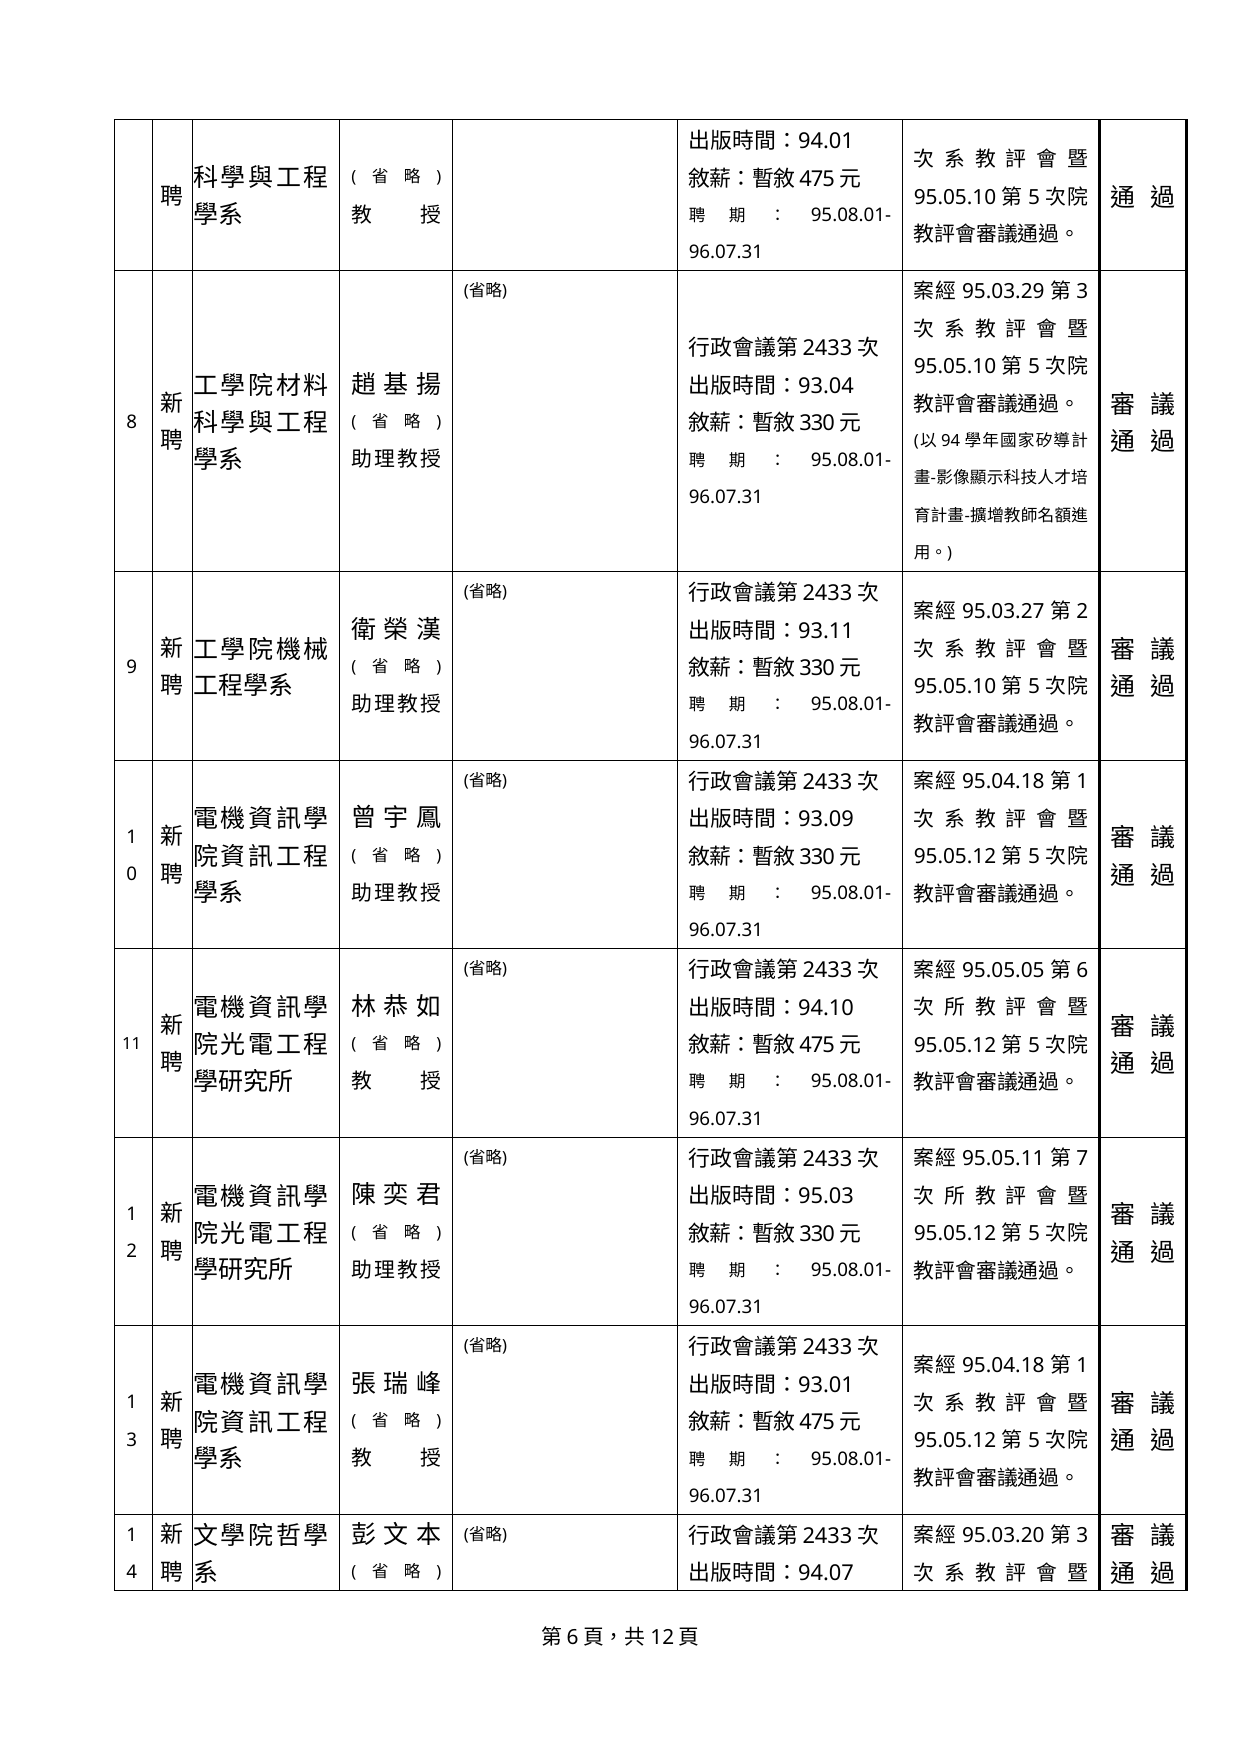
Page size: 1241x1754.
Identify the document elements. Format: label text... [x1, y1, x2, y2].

table_cell 電機資訊學院資訊工程學系 [193, 1326, 339, 1514]
table_cell 行政會議第2433次 出版時間：93.11 敘薪：暫敘330元 聘期：95.08.01-96.07.31 [678, 572, 902, 760]
table_cell 10 [115, 761, 152, 948]
table_cell 衛榮漢 (省略) 助理教授 [340, 572, 452, 760]
table_cell 14 [115, 1515, 152, 1590]
table_cell 陳奕君 (省略) 助理教授 [340, 1138, 452, 1325]
table_cell 審議通過 [1101, 271, 1185, 571]
table_cell (省略) [453, 1515, 677, 1590]
table_cell 工學院機械工程學系 [193, 572, 339, 760]
table_cell 聘 [153, 120, 192, 270]
table_cell 行政會議第2433次 出版時間：94.10 敘薪：暫敘475元 聘期：95.08.01-96.07.31 [678, 949, 902, 1137]
table_cell 出版時間：94.01 敘薪：暫敘475元 聘期：95.08.01-96.07.31 [678, 120, 902, 270]
table_cell 行政會議第2433次 出版時間：93.04 敘薪：暫敘330元 聘期：95.08.01-96.07.31 [678, 271, 902, 571]
table_cell (省略) [453, 1138, 677, 1325]
table_cell 案經95.05.11第7次所教評會暨95.05.12第5次院教評會審議通過。 [903, 1138, 1098, 1325]
table_cell 新聘 [153, 1515, 192, 1590]
table_cell 新聘 [153, 1138, 192, 1325]
table_cell 11 [115, 949, 152, 1137]
table_cell 8 [115, 271, 152, 571]
table_cell 次系教評會暨95.05.10第5次院教評會審議通過。 [903, 120, 1098, 270]
table_cell (省略) [453, 271, 677, 571]
table_cell 新聘 [153, 761, 192, 948]
table_cell 電機資訊學院資訊工程學系 [193, 761, 339, 948]
table_cell 林恭如 (省略) 教授 [340, 949, 452, 1137]
table_cell 審議通過 [1101, 761, 1185, 948]
table_cell 行政會議第2433次 出版時間：93.01 敘薪：暫敘475元 聘期：95.08.01-96.07.31 [678, 1326, 902, 1514]
table_cell 審議通過 [1101, 572, 1185, 760]
table_cell 案經95.03.20第3次系教評會暨 [903, 1515, 1098, 1590]
table_cell 行政會議第2433次 出版時間：95.03 敘薪：暫敘330元 聘期：95.08.01-96.07.31 [678, 1138, 902, 1325]
table_cell 審議通過 [1101, 1515, 1185, 1590]
table_cell [115, 120, 152, 270]
table_cell 新聘 [153, 271, 192, 571]
table_cell 審議通過 [1101, 1326, 1185, 1514]
table_cell 電機資訊學院光電工程學研究所 [193, 949, 339, 1137]
table_cell 行政會議第2433次 出版時間：93.09 敘薪：暫敘330元 聘期：95.08.01-96.07.31 [678, 761, 902, 948]
table_cell 案經95.04.18第1次系教評會暨95.05.12第5次院教評會審議通過。 [903, 1326, 1098, 1514]
table_cell 文學院哲學系 [193, 1515, 339, 1590]
table_cell 9 [115, 572, 152, 760]
table_cell 12 [115, 1138, 152, 1325]
table_cell [453, 120, 677, 270]
table_cell 張瑞峰 (省略) 教授 [340, 1326, 452, 1514]
table_cell (省略) [453, 761, 677, 948]
table_cell 彭文本 (省略) [340, 1515, 452, 1590]
table_cell (省略) 教授 [340, 120, 452, 270]
table_cell 案經95.05.05第6次所教評會暨95.05.12第5次院教評會審議通過。 [903, 949, 1098, 1137]
table_cell 科學與工程學系 [193, 120, 339, 270]
table_cell 電機資訊學院光電工程學研究所 [193, 1138, 339, 1325]
table_cell 新聘 [153, 1326, 192, 1514]
table_cell (省略) [453, 949, 677, 1137]
table_cell 通過 [1101, 120, 1185, 270]
table_cell 趙基揚 (省略) 助理教授 [340, 271, 452, 571]
table_cell (省略) [453, 572, 677, 760]
table_cell 案經95.03.29第3次系教評會暨95.05.10第5次院教評會審議通過。 (以94學年國家矽導計畫-影像顯示科技人才培育計畫-擴增教師名額進用。) [903, 271, 1098, 571]
table_cell 案經95.04.18第1次系教評會暨95.05.12第5次院教評會審議通過。 [903, 761, 1098, 948]
table_cell 13 [115, 1326, 152, 1514]
table_cell 審議通過 [1101, 1138, 1185, 1325]
table_cell 工學院材料科學與工程學系 [193, 271, 339, 571]
table_cell (省略) [453, 1326, 677, 1514]
table_cell 曾宇鳳 (省略) 助理教授 [340, 761, 452, 948]
table_cell 新聘 [153, 572, 192, 760]
table_cell 案經95.03.27第2次系教評會暨95.05.10第5次院教評會審議通過。 [903, 572, 1098, 760]
table_cell 審議通過 [1101, 949, 1185, 1137]
table_cell 行政會議第2433次 出版時間：94.07 [678, 1515, 902, 1590]
table_cell 新聘 [153, 949, 192, 1137]
